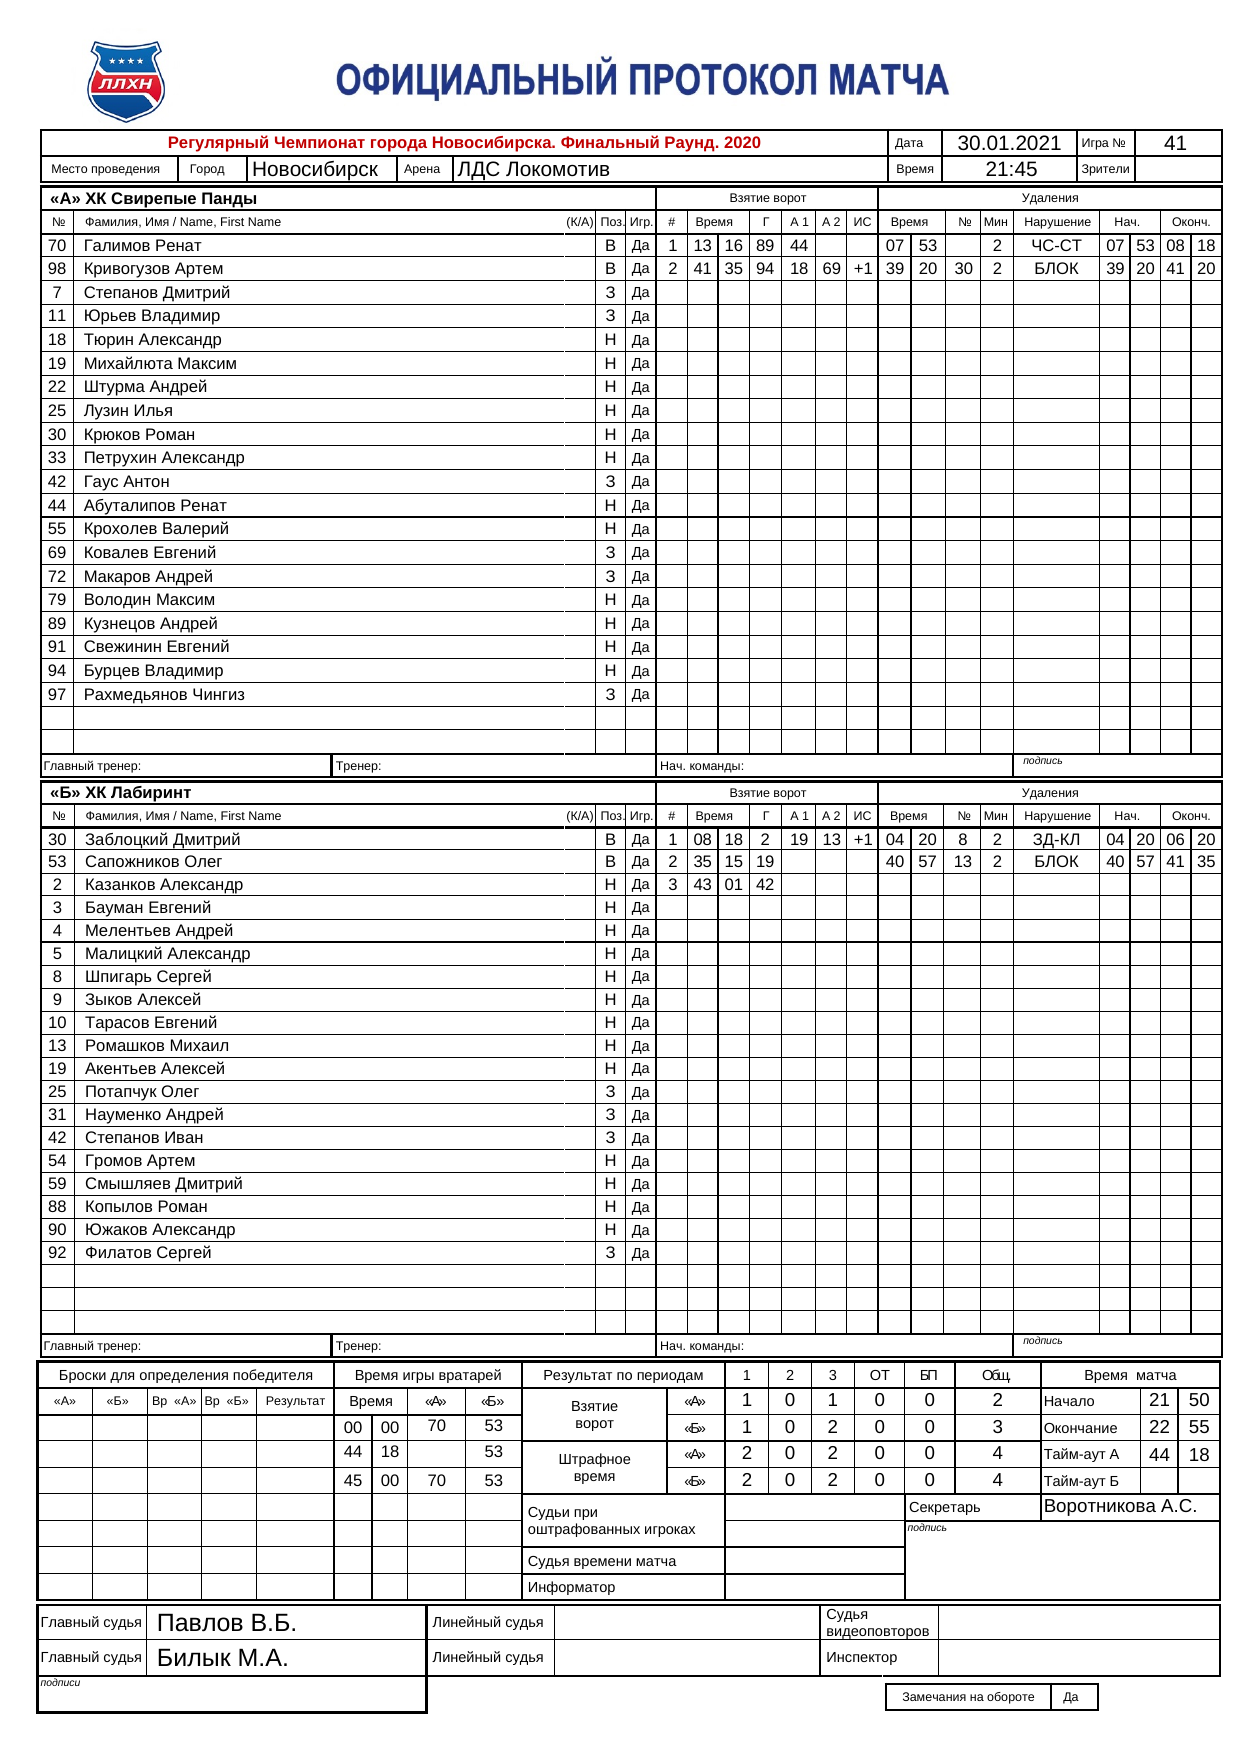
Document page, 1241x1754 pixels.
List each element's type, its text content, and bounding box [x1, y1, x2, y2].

table_cell [782, 730, 815, 753]
table_cell [981, 966, 1013, 987]
table_cell 00 [335, 1416, 371, 1440]
table_cell 01 [719, 874, 749, 895]
table_cell [719, 352, 749, 374]
table_cell [688, 1311, 717, 1333]
table_cell Да [626, 943, 655, 964]
table_cell [1100, 1058, 1129, 1079]
table_cell Тайм-аут А [1042, 1441, 1140, 1467]
table_cell 72 [42, 565, 73, 587]
table_cell [879, 1127, 910, 1149]
table_cell [565, 399, 595, 422]
table_cell 22 [1141, 1415, 1177, 1440]
table_cell [1100, 1219, 1129, 1241]
table_cell [1014, 1196, 1099, 1218]
table_cell [879, 612, 910, 634]
table_cell [408, 1574, 465, 1599]
table_cell В [596, 235, 625, 256]
table_cell [1100, 1288, 1129, 1310]
table_cell А 2 [816, 805, 846, 826]
table_cell [946, 446, 980, 469]
table_cell [688, 1173, 717, 1195]
table_cell Начало [1042, 1389, 1140, 1413]
table_cell [373, 1547, 407, 1573]
table_cell [946, 612, 980, 634]
table_cell [688, 1127, 717, 1149]
table_cell [688, 376, 717, 398]
table_cell [847, 235, 877, 256]
table_cell 2 [812, 1442, 854, 1467]
table_cell [688, 636, 717, 658]
table_cell Гаус Антон [74, 470, 564, 493]
table_cell Результат [257, 1389, 333, 1413]
table_cell [946, 399, 980, 422]
table_cell [1131, 896, 1160, 918]
table_cell [912, 1219, 943, 1241]
table_cell [1161, 1196, 1190, 1218]
table_cell [981, 920, 1013, 941]
table_cell Мин [981, 211, 1013, 233]
table_cell Да [626, 1242, 655, 1264]
table_cell 18 [719, 829, 749, 849]
table_cell «Б» [93, 1389, 147, 1413]
table_cell [847, 1081, 877, 1103]
table_cell Время [879, 211, 945, 233]
table_cell 2 [42, 874, 74, 895]
table_header ОТ [855, 1363, 904, 1387]
table_cell [879, 328, 910, 351]
table_cell Да [626, 446, 655, 469]
table_cell [847, 446, 877, 469]
table_cell [750, 305, 781, 327]
table_cell [1161, 1219, 1190, 1241]
table_cell 21 [1141, 1389, 1177, 1413]
table_cell Линейный судья [428, 1606, 554, 1639]
table_cell [750, 659, 781, 682]
table_cell [565, 850, 595, 872]
table_cell Да [626, 257, 655, 280]
table_cell [93, 1547, 147, 1573]
table_cell [565, 1081, 595, 1103]
table_cell Да [626, 1081, 655, 1103]
table_cell [981, 659, 1013, 682]
table_cell 94 [42, 659, 73, 682]
table_cell [688, 1104, 717, 1126]
table_cell [688, 1081, 717, 1103]
table_cell # [657, 805, 687, 826]
table_cell [847, 730, 877, 753]
table_cell Акентьев Алексей [75, 1058, 564, 1079]
table_cell Н [596, 588, 625, 611]
table_cell [688, 541, 717, 564]
table_cell Да [626, 235, 655, 256]
table_cell [657, 494, 687, 516]
table_cell [879, 1288, 910, 1310]
table_cell Информатор [523, 1575, 724, 1599]
table_cell [912, 707, 945, 729]
table_cell Н [596, 1196, 625, 1218]
table_cell [1131, 1173, 1160, 1195]
table_cell В [596, 829, 625, 849]
table_cell [879, 305, 910, 327]
table_cell [1131, 1081, 1160, 1103]
table_cell 2 [956, 1389, 1040, 1413]
table_header 1 [726, 1363, 768, 1387]
table_cell ЧС-СТ [1014, 235, 1099, 256]
table_cell [750, 281, 781, 303]
table_cell [719, 446, 749, 469]
table_cell З [596, 1104, 625, 1126]
table_cell 69 [42, 541, 73, 564]
table_cell 0 [769, 1389, 811, 1413]
table_cell [912, 943, 943, 964]
table_cell [1192, 305, 1221, 327]
table_cell [847, 636, 877, 658]
table_cell [879, 1058, 910, 1079]
table_cell [1161, 446, 1190, 469]
table_cell 2 [726, 1442, 768, 1467]
table_cell [1131, 446, 1160, 469]
table_cell 53 [466, 1468, 521, 1493]
table_cell [879, 352, 910, 374]
table_cell [1192, 446, 1221, 469]
table_cell [879, 541, 910, 564]
table_cell [816, 850, 846, 872]
table_cell [719, 305, 749, 327]
table_cell 1 [657, 829, 687, 849]
table_cell [1192, 707, 1221, 729]
table_cell [1100, 1311, 1129, 1333]
table_cell [944, 943, 980, 964]
table_cell 35 [1192, 850, 1221, 872]
table_cell Да [626, 966, 655, 987]
table_cell [879, 376, 910, 398]
table_cell [74, 730, 564, 753]
table_cell [879, 518, 910, 540]
table_cell [657, 565, 687, 587]
table_cell [981, 518, 1013, 540]
table_cell Н [596, 1150, 625, 1172]
table_header 2 [769, 1363, 811, 1387]
table_cell [946, 541, 980, 564]
table_cell [42, 1311, 74, 1333]
table_cell [883, 1677, 1220, 1681]
table_cell [912, 612, 945, 634]
table_cell Н [596, 399, 625, 422]
table_cell [750, 1242, 781, 1264]
table_cell [912, 305, 945, 327]
table_cell Тренер: [333, 755, 655, 776]
table_cell [750, 423, 781, 445]
table_cell Шпигарь Сергей [75, 966, 564, 987]
table_cell [981, 328, 1013, 351]
table_header «А» ХК Свирепые Панды [42, 188, 655, 209]
table_cell [39, 1494, 92, 1520]
table_cell [981, 565, 1013, 587]
table_cell [42, 707, 73, 729]
table_cell [1014, 1288, 1099, 1310]
table_cell БЛОК [1014, 257, 1099, 280]
table_cell [816, 1150, 846, 1172]
table_cell [1014, 494, 1099, 516]
table_cell Секретарь [906, 1495, 1040, 1520]
table_cell [981, 1012, 1013, 1033]
table_header Взятие ворот [657, 188, 877, 209]
table_cell [782, 470, 815, 493]
table_cell [1192, 1311, 1221, 1333]
table_cell 13 [688, 235, 717, 256]
table_cell [1131, 518, 1160, 540]
table_cell [1100, 352, 1129, 374]
table_cell [1014, 470, 1099, 493]
table_cell [816, 1012, 846, 1033]
table_cell [688, 989, 717, 1011]
table_cell [879, 896, 910, 918]
table_cell [1100, 423, 1129, 445]
table_cell [912, 1012, 943, 1033]
table_cell [1100, 612, 1129, 634]
table_cell [565, 446, 595, 469]
table_cell [688, 966, 717, 987]
table_cell [719, 470, 749, 493]
table_cell [688, 1058, 717, 1079]
table_cell 10 [42, 1012, 74, 1033]
table_cell [782, 1173, 815, 1195]
table_cell 22 [42, 376, 73, 398]
table_cell [847, 1265, 877, 1287]
table_cell 18 [782, 257, 815, 280]
table_cell [93, 1441, 147, 1467]
table_cell [565, 1127, 595, 1149]
table_cell 13 [42, 1035, 74, 1057]
table_cell [688, 1219, 717, 1241]
table_cell Казанков Александр [75, 874, 564, 895]
table_cell [1161, 683, 1190, 706]
table_cell Ромашков Михаил [75, 1035, 564, 1057]
table_cell +1 [847, 257, 877, 280]
table_cell [912, 659, 945, 682]
table_cell [782, 541, 815, 564]
table_cell [726, 1521, 904, 1546]
table_cell [1131, 305, 1160, 327]
table_cell [1192, 920, 1221, 941]
table_cell [1131, 541, 1160, 564]
table_cell [750, 730, 781, 753]
table_cell Петрухин Александр [74, 446, 564, 469]
table_cell Науменко Андрей [75, 1104, 564, 1126]
table_cell [565, 730, 595, 753]
table_cell [847, 1242, 877, 1264]
table_cell [750, 1219, 781, 1241]
table_cell [202, 1468, 256, 1493]
table_cell [1131, 636, 1160, 658]
table_cell 98 [42, 257, 73, 280]
table_cell [657, 636, 687, 658]
table_cell [1192, 399, 1221, 422]
table_cell 70 [42, 235, 73, 256]
table_cell [1100, 683, 1129, 706]
table_cell [1014, 683, 1099, 706]
table_cell [847, 541, 877, 564]
table_cell [946, 565, 980, 587]
table_cell [565, 565, 595, 587]
table_cell «А» [668, 1442, 724, 1467]
table_cell [1014, 636, 1099, 658]
table_cell [719, 896, 749, 918]
table_cell 30 [42, 829, 74, 849]
table_cell 21:45 [943, 157, 1076, 181]
table_cell [879, 470, 910, 493]
table_cell [719, 518, 749, 540]
table_cell 3 [42, 896, 74, 918]
table_cell Главный тренер: [42, 755, 330, 776]
table_cell [1100, 1127, 1129, 1149]
table_cell [847, 850, 877, 872]
table_cell [782, 989, 815, 1011]
table_cell Да [626, 1012, 655, 1033]
table_cell [1131, 1150, 1160, 1172]
table_header Удаления [879, 783, 1221, 803]
table_cell [782, 1242, 815, 1264]
table_cell [750, 1035, 781, 1057]
table_cell [750, 920, 781, 941]
table_cell [688, 1150, 717, 1172]
table_cell [939, 1606, 1219, 1639]
table_cell [944, 874, 980, 895]
table_cell [565, 874, 595, 895]
table_cell Малицкий Александр [75, 943, 564, 964]
table_cell [946, 588, 980, 611]
table_cell [782, 896, 815, 918]
table_cell [565, 423, 595, 445]
table_cell 11 [42, 305, 73, 327]
table_cell [912, 1242, 943, 1264]
table_cell Тарасов Евгений [75, 1012, 564, 1033]
table_cell [1100, 541, 1129, 564]
table_cell [1014, 1035, 1099, 1057]
table_cell Да [626, 565, 655, 587]
table_cell [1161, 1127, 1190, 1149]
table_cell Н [596, 896, 625, 918]
table_cell 08 [1161, 235, 1190, 256]
table_cell Судья времени матча [523, 1548, 724, 1573]
table_cell [912, 1265, 943, 1287]
table_cell [879, 1242, 910, 1264]
table_cell Смышляев Дмитрий [75, 1173, 564, 1195]
table_cell [565, 1242, 595, 1264]
table_cell [816, 446, 846, 469]
table_cell [565, 1311, 595, 1333]
table_cell [912, 565, 945, 587]
table_cell [657, 1196, 687, 1218]
table_cell [719, 541, 749, 564]
table_cell [912, 1127, 943, 1149]
table_cell [335, 1494, 371, 1520]
table_cell [981, 943, 1013, 964]
table_cell [1161, 1058, 1190, 1079]
table_cell 2 [812, 1415, 854, 1440]
table_cell ИС [847, 805, 877, 826]
table_cell 07 [1100, 235, 1129, 256]
table_cell [847, 1127, 877, 1149]
table_cell [202, 1494, 256, 1520]
table_cell [1131, 565, 1160, 587]
table_cell [750, 966, 781, 987]
table_cell [657, 1104, 687, 1126]
table_cell [782, 1081, 815, 1103]
table_cell [782, 328, 815, 351]
table_cell [688, 612, 717, 634]
table_cell Да [626, 896, 655, 918]
table_cell 53 [42, 850, 74, 872]
table_cell [912, 966, 943, 987]
table_cell [1161, 707, 1190, 729]
table_cell [847, 1150, 877, 1172]
table_cell [1141, 1468, 1177, 1493]
table_cell [719, 659, 749, 682]
table_cell [719, 920, 749, 941]
table_cell 92 [42, 1242, 74, 1264]
table_cell Н [596, 328, 625, 351]
table_cell Да [626, 588, 655, 611]
table_cell [944, 1265, 980, 1287]
table_cell 43 [688, 874, 717, 895]
table_cell [688, 730, 717, 753]
table_cell [688, 1265, 717, 1287]
table_cell [782, 966, 815, 987]
table_cell Заблоцкий Дмитрий [75, 829, 564, 849]
table_cell Филатов Сергей [75, 1242, 564, 1264]
table_cell Да [626, 612, 655, 634]
table_cell [847, 1104, 877, 1126]
table_cell Да [626, 305, 655, 327]
table_cell Нач. [1100, 805, 1160, 826]
table_cell [596, 707, 625, 729]
table_cell [1192, 588, 1221, 611]
table_cell [879, 588, 910, 611]
table_cell [719, 636, 749, 658]
table_cell [750, 399, 781, 422]
table_cell Время [335, 1389, 407, 1413]
table_cell [750, 1150, 781, 1172]
table_cell [719, 328, 749, 351]
table_cell [1161, 565, 1190, 587]
table_cell Н [596, 659, 625, 682]
table_cell [847, 683, 877, 706]
table_cell 2 [981, 235, 1013, 256]
table_cell [1131, 1311, 1160, 1333]
table_cell [946, 730, 980, 753]
table_cell 3 [956, 1415, 1040, 1440]
table_cell [944, 966, 980, 987]
table_cell «Б» [668, 1415, 724, 1440]
table_cell 25 [42, 399, 73, 422]
table_cell [816, 874, 846, 895]
table_cell [981, 1035, 1013, 1057]
table_cell Да [626, 328, 655, 351]
table_cell [1100, 730, 1129, 753]
table_cell [782, 636, 815, 658]
table_cell [1161, 1012, 1190, 1033]
table_cell [1131, 1104, 1160, 1126]
table_cell [981, 1219, 1013, 1241]
table_cell [912, 518, 945, 540]
table_cell [879, 943, 910, 964]
table_cell [1131, 943, 1160, 964]
table_cell Михайлюта Максим [74, 352, 564, 374]
table_cell [981, 1288, 1013, 1310]
table_cell Ковалев Евгений [74, 541, 564, 564]
table_cell [1192, 518, 1221, 540]
table_cell [1192, 730, 1221, 753]
table_cell Время [688, 211, 749, 233]
table_cell [816, 1173, 846, 1195]
table_cell [912, 541, 945, 564]
table_cell [1100, 636, 1129, 658]
table_cell [596, 1311, 625, 1333]
table_cell [1161, 1242, 1190, 1264]
table_cell 4 [956, 1442, 1040, 1467]
table_cell Н [596, 1035, 625, 1057]
table_cell [1161, 423, 1190, 445]
table_cell [847, 399, 877, 422]
table_cell [565, 541, 595, 564]
table_cell [657, 1081, 687, 1103]
table_cell [1014, 1265, 1099, 1287]
table_cell ИС [847, 211, 877, 233]
table_cell [466, 1494, 521, 1520]
table_cell [719, 281, 749, 303]
table_cell 4 [956, 1468, 1040, 1493]
table_cell [657, 541, 687, 564]
table_cell 88 [42, 1196, 74, 1218]
table_cell [981, 707, 1013, 729]
table_cell [750, 943, 781, 964]
table_cell [879, 1104, 910, 1126]
table_cell [816, 1288, 846, 1310]
table_cell 18 [42, 328, 73, 351]
table_cell [912, 683, 945, 706]
table_cell 53 [1131, 235, 1160, 256]
table_cell 19 [782, 829, 815, 849]
table_cell 20 [912, 257, 945, 280]
table_cell [981, 446, 1013, 469]
table_cell [688, 683, 717, 706]
table_cell [750, 446, 781, 469]
table_cell Да [626, 1035, 655, 1057]
table_cell [1014, 896, 1099, 918]
table_cell [373, 1521, 407, 1546]
table_cell [657, 1219, 687, 1241]
table_cell [565, 920, 595, 941]
table_cell [1161, 518, 1190, 540]
table_cell Место проведения [42, 157, 177, 181]
table_cell [1131, 470, 1160, 493]
table_cell [1100, 470, 1129, 493]
table_cell [1014, 966, 1099, 987]
table_cell [1161, 470, 1190, 493]
table_cell 19 [750, 850, 781, 872]
table_cell 90 [42, 1219, 74, 1241]
table_cell [1192, 896, 1221, 918]
table_cell [782, 352, 815, 374]
table_cell [1161, 989, 1190, 1011]
table_cell 1 [812, 1389, 854, 1413]
table_cell [946, 518, 980, 540]
table_cell [981, 305, 1013, 327]
table_cell [1161, 730, 1190, 753]
table_cell Время [889, 157, 941, 181]
table_cell [981, 399, 1013, 422]
table_cell [816, 235, 846, 256]
table_cell Да [626, 423, 655, 445]
table_cell [847, 707, 877, 729]
table_cell [816, 1219, 846, 1241]
table_cell 41 [1161, 850, 1190, 872]
table_cell [1161, 376, 1190, 398]
table_cell [981, 1104, 1013, 1126]
table_cell 91 [42, 636, 73, 658]
table_cell [750, 1104, 781, 1126]
table_cell # [657, 211, 687, 233]
table_cell Город [179, 157, 246, 181]
table_cell [555, 1640, 819, 1675]
table_cell Сапожников Олег [75, 850, 564, 872]
table_cell [1192, 1035, 1221, 1057]
table_cell [657, 1012, 687, 1033]
table_cell З [596, 565, 625, 587]
table_cell [1100, 1150, 1129, 1172]
table_cell [782, 376, 815, 398]
table_cell [879, 659, 910, 682]
table_cell [719, 1081, 749, 1103]
table_cell 19 [42, 352, 73, 374]
table_cell [565, 281, 595, 303]
table_cell 00 [373, 1416, 407, 1440]
table_cell [946, 707, 980, 729]
table_cell [946, 376, 980, 398]
table_cell [1192, 1058, 1221, 1079]
table_cell [750, 565, 781, 587]
table_cell [148, 1547, 201, 1573]
table_cell [626, 1288, 655, 1310]
table_cell [1131, 874, 1160, 895]
table_cell [750, 1265, 781, 1287]
table_cell [782, 850, 815, 872]
table_cell Кузнецов Андрей [74, 612, 564, 634]
table_cell 33 [42, 446, 73, 469]
table_header Время игры вратарей [335, 1363, 521, 1387]
table_cell [719, 494, 749, 516]
table_cell З [596, 683, 625, 706]
table_cell [946, 305, 980, 327]
table_cell [719, 989, 749, 1011]
table_cell [1131, 1288, 1160, 1310]
table_cell [912, 470, 945, 493]
table_cell [750, 1196, 781, 1218]
table_cell [719, 943, 749, 964]
table_cell Главный судья [39, 1606, 146, 1639]
table_cell [782, 1127, 815, 1149]
table_cell [257, 1574, 333, 1599]
table_cell [565, 470, 595, 493]
table_cell [816, 565, 846, 587]
table_cell [93, 1416, 147, 1440]
table_cell [1161, 305, 1190, 327]
table_cell [816, 352, 846, 374]
table_cell № [42, 805, 74, 826]
table_cell [1100, 874, 1129, 895]
table_cell [1014, 305, 1099, 327]
table_cell 5 [42, 943, 74, 964]
table_cell Крохолев Валерий [74, 518, 564, 540]
table_cell [657, 1242, 687, 1264]
table_cell [981, 1196, 1013, 1218]
table_cell [565, 943, 595, 964]
table_header Общ. [956, 1363, 1040, 1387]
table_cell [565, 1104, 595, 1126]
table_cell 55 [42, 518, 73, 540]
table_cell 0 [855, 1415, 904, 1440]
table_cell 41 [688, 257, 717, 280]
table_cell 15 [719, 850, 749, 872]
table_cell [688, 920, 717, 941]
table_cell [408, 1441, 465, 1467]
table_cell [816, 683, 846, 706]
table_cell [719, 1104, 749, 1126]
table_cell [1192, 376, 1221, 398]
table_cell [1192, 1219, 1221, 1241]
table_cell [879, 1035, 910, 1057]
table_cell 53 [912, 235, 945, 256]
table_cell 50 [1179, 1389, 1219, 1413]
table_cell [816, 399, 846, 422]
table_cell [782, 920, 815, 941]
table_cell [565, 989, 595, 1011]
table_cell [1014, 730, 1099, 753]
table_cell [750, 1127, 781, 1149]
table_cell [912, 1058, 943, 1079]
table_cell [847, 1058, 877, 1079]
table_cell [657, 518, 687, 540]
table_cell [750, 707, 781, 729]
table_cell Н [596, 446, 625, 469]
table_cell З [596, 1242, 625, 1264]
table_cell [688, 494, 717, 516]
table_cell [782, 305, 815, 327]
table_cell [1099, 1682, 1220, 1711]
table_cell [1161, 588, 1190, 611]
table_cell [981, 730, 1013, 753]
table_cell [944, 1150, 980, 1172]
table_cell [1161, 1081, 1190, 1103]
table_cell [782, 707, 815, 729]
table_cell [688, 1242, 717, 1264]
table_cell А 2 [816, 211, 846, 233]
table_cell [946, 328, 980, 351]
table_cell 57 [1131, 850, 1160, 872]
table_cell [750, 683, 781, 706]
table_cell Оконч. [1161, 805, 1221, 826]
table_cell [750, 376, 781, 398]
table_cell 39 [879, 257, 910, 280]
table_cell [1100, 494, 1129, 516]
table_cell [879, 1196, 910, 1218]
table_cell [657, 1173, 687, 1195]
table_cell [596, 1288, 625, 1310]
table_cell Инспектор [821, 1640, 938, 1675]
table_cell [981, 588, 1013, 611]
table_cell Свежинин Евгений [74, 636, 564, 658]
table_cell [1131, 989, 1160, 1011]
table_cell 0 [769, 1415, 811, 1440]
table_cell [981, 494, 1013, 516]
table_cell [719, 1196, 749, 1218]
table_cell [946, 636, 980, 658]
table_cell 0 [905, 1442, 954, 1467]
table_cell [1014, 612, 1099, 634]
table_cell [750, 1288, 781, 1310]
table_cell [1014, 328, 1099, 351]
table_cell Рахмедьянов Чингиз [74, 683, 564, 706]
table_cell [565, 1058, 595, 1079]
table_cell Лузин Илья [74, 399, 564, 422]
table_cell [719, 1150, 749, 1172]
table_cell [657, 328, 687, 351]
table_cell [912, 1104, 943, 1126]
table_cell (К/А) [565, 211, 595, 233]
table_cell [565, 636, 595, 658]
table_cell [912, 989, 943, 1011]
table_cell [912, 352, 945, 374]
table_cell [719, 612, 749, 634]
table_cell [657, 1265, 687, 1287]
table_cell [1100, 328, 1129, 351]
picture [5, 28, 1179, 129]
table_cell [816, 328, 846, 351]
table_cell 30 [946, 257, 980, 280]
table_cell [657, 305, 687, 327]
table_cell [944, 920, 980, 941]
table_cell [657, 1058, 687, 1079]
table_cell Н [596, 874, 625, 895]
table_cell Бурцев Владимир [74, 659, 564, 682]
table_cell [946, 235, 980, 256]
table_cell [847, 659, 877, 682]
table_cell [1192, 659, 1221, 682]
table_cell Поз. [596, 211, 625, 233]
table_cell [816, 920, 846, 941]
table_cell [847, 920, 877, 941]
table_cell [782, 1150, 815, 1172]
table_cell Тайм-аут Б [1042, 1468, 1140, 1493]
table_cell [75, 1311, 564, 1333]
table_cell Зрители [1078, 157, 1134, 181]
table_cell [1192, 470, 1221, 493]
table_cell 13 [944, 850, 980, 872]
table_cell [912, 920, 943, 941]
table_cell [1100, 446, 1129, 469]
table_cell [408, 1521, 465, 1546]
table_cell [257, 1416, 333, 1440]
table_cell 0 [855, 1442, 904, 1467]
table_cell [847, 281, 877, 303]
table_cell 04 [1100, 829, 1129, 849]
table_cell [688, 565, 717, 587]
table_cell подпись [906, 1522, 1219, 1599]
table_cell [719, 1219, 749, 1241]
table_cell [257, 1494, 333, 1520]
table_cell [981, 470, 1013, 493]
table_cell 42 [42, 470, 73, 493]
table_cell 25 [42, 1081, 74, 1103]
table_header Игра № [1078, 131, 1134, 155]
table_cell [816, 989, 846, 1011]
table_cell [42, 730, 73, 753]
table_cell Да [626, 636, 655, 658]
table_cell [1192, 281, 1221, 303]
table_cell [946, 470, 980, 493]
table_cell [782, 494, 815, 516]
table_cell [1131, 1242, 1160, 1264]
table_cell 69 [816, 257, 846, 280]
table_cell ЗД-КЛ [1014, 829, 1099, 849]
table_cell Главный судья [39, 1640, 146, 1675]
table_cell [981, 423, 1013, 445]
table_cell Да [626, 1127, 655, 1149]
table_cell [1014, 1012, 1099, 1033]
table_cell [93, 1468, 147, 1493]
table_cell [1100, 565, 1129, 587]
table_cell [93, 1574, 147, 1599]
table_cell [1131, 376, 1160, 398]
table_cell [719, 1311, 749, 1333]
table_cell [335, 1547, 371, 1573]
table_cell [93, 1494, 147, 1520]
table_cell Н [596, 920, 625, 941]
table_cell [148, 1416, 201, 1440]
table_cell [944, 1219, 980, 1241]
table_cell [596, 730, 625, 753]
table_cell [688, 470, 717, 493]
table_cell [202, 1574, 256, 1599]
table_cell [1100, 588, 1129, 611]
table_cell [782, 683, 815, 706]
table_cell [565, 376, 595, 398]
table_cell [657, 1311, 687, 1333]
table_cell [1014, 446, 1099, 469]
table_cell [750, 328, 781, 351]
table_cell [75, 1288, 564, 1310]
table_cell [1014, 399, 1099, 422]
table_cell [335, 1574, 371, 1599]
table_cell [39, 1547, 92, 1573]
table_cell [879, 1311, 910, 1333]
table_cell 3 [657, 874, 687, 895]
table_cell [879, 730, 910, 753]
table_cell Да [626, 1173, 655, 1195]
table_cell Да [626, 399, 655, 422]
table_cell [719, 707, 749, 729]
table_cell Да [626, 494, 655, 516]
table_cell [657, 896, 687, 918]
table_cell [1192, 1265, 1221, 1287]
table_cell [39, 1441, 92, 1467]
table_cell [1161, 612, 1190, 634]
table_cell 2 [657, 850, 687, 872]
table_cell [879, 989, 910, 1011]
table_cell [847, 1288, 877, 1310]
table_cell 07 [879, 235, 910, 256]
table_cell 30 [42, 423, 73, 445]
table_cell [719, 1242, 749, 1264]
table_cell [847, 352, 877, 374]
table_cell 44 [1141, 1441, 1177, 1467]
table_cell [148, 1468, 201, 1493]
table_cell [946, 281, 980, 303]
table_cell Да [626, 659, 655, 682]
table_cell [782, 1035, 815, 1057]
table_header Результат по периодам [523, 1363, 724, 1387]
table_cell [1131, 1127, 1160, 1149]
table_cell Тюрин Александр [74, 328, 564, 351]
table_cell [1131, 920, 1160, 941]
table_cell Да [626, 874, 655, 895]
table_cell (К/А) [565, 805, 595, 826]
table_cell +1 [847, 829, 877, 849]
table_cell [148, 1441, 201, 1467]
table_cell [782, 1104, 815, 1126]
table_cell [719, 376, 749, 398]
table_cell [565, 1219, 595, 1241]
table_cell [912, 399, 945, 422]
table_cell 40 [1100, 850, 1129, 872]
table_cell [847, 1173, 877, 1195]
table_cell [816, 1127, 846, 1149]
table_cell [782, 612, 815, 634]
table_cell [1014, 920, 1099, 941]
table_cell [816, 494, 846, 516]
table_cell Н [596, 943, 625, 964]
table_cell [847, 896, 877, 918]
table_cell 18 [1179, 1441, 1219, 1467]
table_cell [1014, 281, 1099, 303]
table_cell Да [626, 541, 655, 564]
table_cell [946, 683, 980, 706]
table_cell [1014, 943, 1099, 964]
table_cell [74, 707, 564, 729]
table_cell [626, 730, 655, 753]
table_cell [1161, 874, 1190, 895]
table_cell [946, 494, 980, 516]
table_cell [816, 707, 846, 729]
table_cell Н [596, 1058, 625, 1079]
table_cell [912, 874, 943, 895]
table_cell [373, 1574, 407, 1599]
table_cell [408, 1547, 465, 1573]
table_cell Да [626, 376, 655, 398]
table_cell [782, 1311, 815, 1333]
table_cell [879, 1173, 910, 1195]
table_cell 35 [719, 257, 749, 280]
table_cell 41 [1161, 257, 1190, 280]
table_cell З [596, 541, 625, 564]
table_cell [39, 1521, 92, 1546]
table_cell [981, 1173, 1013, 1195]
table_cell [719, 1058, 749, 1079]
table_cell [688, 518, 717, 540]
table_cell [1161, 1265, 1190, 1287]
table_cell [688, 1035, 717, 1057]
table_cell [981, 1265, 1013, 1287]
table_cell [1161, 1311, 1190, 1333]
table_cell [1100, 376, 1129, 398]
table_cell [1014, 1173, 1099, 1195]
table_cell [657, 1127, 687, 1149]
table_cell [1131, 683, 1160, 706]
table_cell Н [596, 1012, 625, 1033]
table_cell [816, 1058, 846, 1079]
table_cell [912, 1081, 943, 1103]
table_cell [1131, 730, 1160, 753]
table_cell [782, 1265, 815, 1287]
table_cell [1014, 352, 1099, 374]
table_cell [1136, 157, 1221, 181]
table_cell [847, 328, 877, 351]
table_cell [1100, 1035, 1129, 1057]
table_cell [1161, 636, 1190, 658]
table_header Удаления [879, 188, 1221, 209]
table_cell подпись [1014, 1335, 1221, 1356]
table_cell 40 [879, 850, 910, 872]
table_cell 1 [657, 235, 687, 256]
table_cell [847, 588, 877, 611]
table_cell Володин Максим [74, 588, 564, 611]
table_cell [750, 1012, 781, 1033]
table_cell [944, 1081, 980, 1103]
table_cell [816, 1311, 846, 1333]
table_cell 94 [750, 257, 781, 280]
table_cell [1014, 1058, 1099, 1079]
table_cell 00 [373, 1468, 407, 1493]
table_cell [1161, 920, 1190, 941]
table_cell Г [750, 805, 781, 826]
table_cell [944, 1012, 980, 1033]
table_cell [816, 730, 846, 753]
table_cell [944, 1196, 980, 1218]
table_cell [657, 683, 687, 706]
table_cell «Б» [668, 1468, 724, 1493]
table_cell [1014, 707, 1099, 729]
table_cell [912, 281, 945, 303]
table_cell [1192, 636, 1221, 658]
table_cell [688, 399, 717, 422]
table_cell [879, 423, 910, 445]
table_cell [981, 1058, 1013, 1079]
table_cell Н [596, 376, 625, 398]
table_cell [657, 376, 687, 398]
table_cell [1131, 707, 1160, 729]
table_header Замечания на обороте [887, 1685, 1050, 1709]
table_cell [39, 1468, 92, 1493]
table_cell [782, 874, 815, 895]
table_cell [1100, 305, 1129, 327]
table_cell Поз. [596, 805, 625, 826]
table_cell [1131, 399, 1160, 422]
table_cell [946, 423, 980, 445]
table_cell [1131, 588, 1160, 611]
table_cell [1192, 1127, 1221, 1149]
table_cell [782, 659, 815, 682]
table_cell [466, 1547, 521, 1573]
table_cell [565, 829, 595, 849]
table_cell Оконч. [1161, 211, 1221, 233]
table_cell [657, 707, 687, 729]
table_cell 20 [912, 829, 943, 849]
table_cell № [944, 805, 980, 826]
table_cell [1100, 659, 1129, 682]
table_cell [981, 683, 1013, 706]
table_cell 44 [782, 235, 815, 256]
table_header Броски для определения победителя [39, 1363, 333, 1387]
table_cell [750, 352, 781, 374]
table_cell [1014, 1311, 1099, 1333]
table_cell [782, 1288, 815, 1310]
table_cell [466, 1521, 521, 1546]
table_cell [719, 1173, 749, 1195]
table_cell подпись [1014, 755, 1221, 776]
table_cell [782, 399, 815, 422]
table_cell [1192, 1242, 1221, 1264]
table_header Регулярный Чемпионат города Новосибирска. Финальный Раунд. 2020 [42, 131, 887, 155]
table_cell [657, 1035, 687, 1057]
table_cell Да [626, 829, 655, 849]
table_cell [847, 305, 877, 327]
table_cell Н [596, 423, 625, 445]
table_cell Игр. [626, 805, 655, 826]
table_cell [847, 989, 877, 1011]
table_cell [688, 446, 717, 469]
table_cell Штурма Андрей [74, 376, 564, 398]
table_cell [565, 257, 595, 280]
table_cell [688, 707, 717, 729]
table_cell [1014, 518, 1099, 540]
table_cell [912, 1196, 943, 1218]
table_cell [1161, 399, 1190, 422]
table_cell [719, 399, 749, 422]
table_cell [912, 494, 945, 516]
table_header Взятие ворот [657, 783, 877, 803]
table_cell 55 [1179, 1415, 1219, 1440]
table_cell [1192, 1104, 1221, 1126]
table_cell [1014, 1081, 1099, 1103]
table_cell [565, 235, 595, 256]
table_cell Штрафное время [523, 1442, 666, 1493]
table_cell [981, 281, 1013, 303]
table_cell [1161, 1150, 1190, 1172]
table_cell [847, 966, 877, 987]
table_cell Нарушение [1014, 211, 1099, 233]
table_cell Н [596, 1219, 625, 1241]
table_cell [816, 636, 846, 658]
table_cell Нач. команды: [657, 1335, 1012, 1356]
table_cell [565, 305, 595, 327]
table_cell [981, 1150, 1013, 1172]
table_cell Главный тренер: [42, 1335, 330, 1356]
table_cell [847, 1311, 877, 1333]
table_cell [565, 1288, 595, 1310]
table_header Время матча [1042, 1363, 1219, 1387]
table_cell 0 [855, 1389, 904, 1413]
table_cell Юрьев Владимир [74, 305, 564, 327]
table_cell Степанов Дмитрий [74, 281, 564, 303]
table_cell [879, 966, 910, 987]
table_cell [657, 281, 687, 303]
table_cell [719, 423, 749, 445]
table_cell [981, 541, 1013, 564]
table_cell [565, 1150, 595, 1172]
table_cell [688, 943, 717, 964]
table_cell 20 [1192, 257, 1221, 280]
table_cell [750, 1311, 781, 1333]
table_cell 70 [408, 1468, 465, 1493]
table_cell [428, 1677, 882, 1711]
table_cell [726, 1548, 904, 1573]
table_cell [148, 1521, 201, 1546]
table_cell [1131, 328, 1160, 351]
table_cell Мин [981, 805, 1013, 826]
table_cell [719, 966, 749, 987]
table_cell 20 [1131, 829, 1160, 849]
table_cell [1100, 281, 1129, 303]
table_cell [750, 518, 781, 540]
table_cell [1014, 989, 1099, 1011]
table_cell № [946, 211, 980, 233]
table_cell [750, 1058, 781, 1079]
table_cell [657, 943, 687, 964]
table_cell [944, 989, 980, 1011]
table_cell [688, 423, 717, 445]
table_cell [1100, 896, 1129, 918]
table_cell [944, 896, 980, 918]
table_cell [750, 494, 781, 516]
table_cell [1100, 707, 1129, 729]
table_cell [565, 659, 595, 682]
table_cell [1014, 423, 1099, 445]
table_cell [657, 612, 687, 634]
table_cell [782, 1196, 815, 1218]
table_cell [1161, 943, 1190, 964]
table_cell [1192, 874, 1221, 895]
table_cell Г [750, 211, 781, 233]
table_cell [657, 989, 687, 1011]
table_cell [879, 920, 910, 941]
table_cell [1131, 1196, 1160, 1218]
table_cell А 1 [782, 805, 815, 826]
table_cell [688, 281, 717, 303]
table_cell [148, 1494, 201, 1520]
table_cell [1014, 541, 1099, 564]
table_cell [912, 328, 945, 351]
table_cell [750, 896, 781, 918]
table_cell 31 [42, 1104, 74, 1126]
table_cell [657, 730, 687, 753]
table_cell [1192, 1081, 1221, 1103]
table_cell Время [688, 805, 749, 826]
table_cell [688, 896, 717, 918]
table_cell [981, 1311, 1013, 1333]
table_cell [816, 305, 846, 327]
table_cell [847, 943, 877, 964]
table_cell Н [596, 352, 625, 374]
table_cell [981, 1242, 1013, 1264]
table_cell [719, 1127, 749, 1149]
table_cell [657, 399, 687, 422]
table_cell [1100, 1173, 1129, 1195]
table_cell 06 [1161, 829, 1190, 849]
table_cell [944, 1058, 980, 1079]
table_cell [879, 1219, 910, 1241]
table_cell [847, 1196, 877, 1218]
table_cell [1014, 565, 1099, 587]
table_cell 0 [905, 1389, 954, 1413]
table_cell Нач. команды: [657, 755, 1012, 776]
table_cell [939, 1640, 1219, 1675]
table_cell [1131, 1035, 1160, 1057]
table_cell Судья видеоповторов [821, 1606, 938, 1639]
table_cell 8 [42, 966, 74, 987]
table_cell 44 [335, 1441, 371, 1467]
table_cell Да [626, 518, 655, 540]
table_cell [1131, 423, 1160, 445]
table_cell [626, 707, 655, 729]
table_cell 1 [726, 1415, 768, 1440]
table_cell [1131, 1012, 1160, 1033]
table_cell [1161, 494, 1190, 516]
table_cell [1131, 281, 1160, 303]
table_cell [39, 1574, 92, 1599]
table_cell Копылов Роман [75, 1196, 564, 1218]
table_cell [816, 423, 846, 445]
table_cell 53 [466, 1441, 521, 1467]
table_cell [879, 446, 910, 469]
table_cell [782, 588, 815, 611]
table_cell 2 [750, 829, 781, 849]
table_cell 0 [905, 1415, 954, 1440]
table_cell [750, 612, 781, 634]
table_cell Галимов Ренат [74, 235, 564, 256]
table_cell Н [596, 612, 625, 634]
table_cell [816, 281, 846, 303]
table_cell Да [626, 352, 655, 374]
table_cell [912, 730, 945, 753]
table_cell [879, 281, 910, 303]
table_cell [946, 659, 980, 682]
table_cell [726, 1495, 904, 1520]
table_cell [1192, 494, 1221, 516]
table_cell «А» [408, 1389, 465, 1413]
table_cell [782, 1219, 815, 1241]
table_cell [1131, 659, 1160, 682]
table_cell [565, 494, 595, 516]
table_cell [1100, 1196, 1129, 1218]
table_cell [688, 1196, 717, 1218]
table_cell [750, 541, 781, 564]
table_cell [944, 1104, 980, 1126]
table_cell [1192, 423, 1221, 445]
table_cell [981, 1081, 1013, 1103]
table_cell 44 [42, 494, 73, 516]
table_cell [565, 966, 595, 987]
table_cell [1100, 1242, 1129, 1264]
table_cell 1 [726, 1389, 768, 1413]
table_cell [782, 281, 815, 303]
table_cell [1014, 659, 1099, 682]
table_cell 04 [879, 829, 910, 849]
table_cell [944, 1311, 980, 1333]
table_cell 13 [816, 829, 846, 849]
table_cell 9 [42, 989, 74, 1011]
table_cell [657, 446, 687, 469]
table_cell [981, 376, 1013, 398]
table_cell Да [626, 1150, 655, 1172]
table_cell [565, 1196, 595, 1218]
table_cell [565, 518, 595, 540]
table_cell [946, 352, 980, 374]
table_cell [1100, 399, 1129, 422]
table_cell Да [626, 1104, 655, 1126]
table_cell 0 [855, 1468, 904, 1493]
table_cell Да [626, 1196, 655, 1218]
table_cell [944, 1127, 980, 1149]
table_cell [782, 943, 815, 964]
table_cell [1192, 943, 1221, 964]
table_cell 18 [373, 1441, 407, 1467]
table_cell [879, 494, 910, 516]
table_cell [565, 588, 595, 611]
table_cell Да [626, 683, 655, 706]
table_cell [816, 470, 846, 493]
table_cell [1161, 1173, 1190, 1195]
table_cell [847, 612, 877, 634]
table_cell [782, 565, 815, 587]
table_cell 54 [42, 1150, 74, 1172]
table_cell [1014, 1127, 1099, 1149]
table_cell [981, 636, 1013, 658]
table_cell [1161, 328, 1190, 351]
table_cell Нарушение [1014, 805, 1099, 826]
table_cell [726, 1575, 904, 1599]
table_cell [719, 588, 749, 611]
table_cell [816, 1265, 846, 1287]
table_cell 8 [944, 829, 980, 849]
table_cell [657, 588, 687, 611]
table_cell 35 [688, 850, 717, 872]
table_cell [657, 920, 687, 941]
table_cell Потапчук Олег [75, 1081, 564, 1103]
table_cell [1161, 659, 1190, 682]
table_cell 70 [408, 1416, 465, 1440]
table_header 30.01.2021 [943, 131, 1076, 155]
table_cell [565, 683, 595, 706]
table_cell 2 [812, 1468, 854, 1493]
table_cell Фамилия, Имя / Name, First Name [74, 211, 565, 233]
table_cell [981, 989, 1013, 1011]
table_cell [944, 1242, 980, 1264]
table_cell [688, 352, 717, 374]
table_cell [565, 1265, 595, 1287]
table_header Да [1052, 1685, 1097, 1709]
table_cell 42 [42, 1127, 74, 1149]
table_cell Окончание [1042, 1415, 1140, 1440]
table_cell Тренер: [333, 1335, 655, 1356]
table_cell [42, 1265, 74, 1287]
table_cell Н [596, 636, 625, 658]
table_cell [626, 1311, 655, 1333]
table_cell 39 [1100, 257, 1129, 280]
table_cell [750, 636, 781, 658]
table_cell [688, 588, 717, 611]
table_cell Да [626, 281, 655, 303]
table_cell 2 [981, 850, 1013, 872]
table_cell Крюков Роман [74, 423, 564, 445]
table_cell [688, 1012, 717, 1033]
table_cell [1161, 281, 1190, 303]
table_cell 97 [42, 683, 73, 706]
table_cell 59 [42, 1173, 74, 1195]
table_cell [1179, 1468, 1219, 1493]
table_cell [847, 1219, 877, 1241]
table_cell [782, 423, 815, 445]
table_cell Арена [398, 157, 452, 181]
table_cell [750, 1081, 781, 1103]
table_cell [688, 328, 717, 351]
table_cell [1192, 966, 1221, 987]
table_cell [981, 874, 1013, 895]
table_cell [719, 683, 749, 706]
table_cell [719, 730, 749, 753]
table_cell [847, 518, 877, 540]
table_cell [719, 1265, 749, 1287]
table_cell [1192, 1173, 1221, 1195]
table_cell [565, 707, 595, 729]
table_cell [1100, 1104, 1129, 1126]
table_cell [816, 1081, 846, 1103]
table_cell Взятие ворот [523, 1389, 666, 1440]
table_cell З [596, 470, 625, 493]
table_cell [657, 1288, 687, 1310]
table_cell [879, 1265, 910, 1287]
table_cell Да [626, 989, 655, 1011]
table_cell [657, 470, 687, 493]
table_cell [750, 1173, 781, 1195]
table_cell [1014, 1219, 1099, 1241]
table_cell [879, 636, 910, 658]
table_cell Да [626, 850, 655, 872]
table_cell [257, 1468, 333, 1493]
table_cell [565, 1012, 595, 1033]
table_cell [202, 1441, 256, 1467]
table_cell Воротникова А.С. [1042, 1495, 1219, 1520]
table_cell [816, 896, 846, 918]
table_cell «А» [39, 1389, 92, 1413]
table_cell [39, 1416, 92, 1440]
table_cell Нач. [1100, 211, 1160, 233]
table_cell Да [626, 470, 655, 493]
table_cell [1192, 1012, 1221, 1033]
table_cell [816, 943, 846, 964]
table_cell [257, 1547, 333, 1573]
table_cell [912, 376, 945, 398]
table_cell 2 [657, 257, 687, 280]
table_cell З [596, 1081, 625, 1103]
table_cell [657, 352, 687, 374]
table_cell 16 [719, 235, 749, 256]
table_cell [944, 1173, 980, 1195]
table_cell [912, 423, 945, 445]
table_cell [202, 1521, 256, 1546]
table_cell [1131, 612, 1160, 634]
table_cell [1161, 1035, 1190, 1057]
table_cell Н [596, 494, 625, 516]
table_cell [657, 966, 687, 987]
table_header «Б» ХК Лабиринт [42, 783, 655, 803]
table_cell 53 [466, 1416, 521, 1440]
table_cell [981, 612, 1013, 634]
table_cell [912, 1311, 943, 1333]
table_cell Громов Артем [75, 1150, 564, 1172]
table_cell [879, 565, 910, 587]
table_cell [373, 1494, 407, 1520]
table_cell Н [596, 966, 625, 987]
table_cell [257, 1521, 333, 1546]
table_cell 18 [1192, 235, 1221, 256]
table_cell [981, 1127, 1013, 1149]
table_cell [816, 376, 846, 398]
table_cell [912, 896, 943, 918]
table_cell [719, 1035, 749, 1057]
table_cell [565, 1035, 595, 1057]
table_cell [1161, 1288, 1190, 1310]
table_cell Игр. [626, 211, 655, 233]
table_cell [879, 874, 910, 895]
table_cell [816, 1242, 846, 1264]
table_cell [1192, 328, 1221, 351]
table_cell Да [626, 1058, 655, 1079]
table_cell [944, 1288, 980, 1310]
table_cell [1014, 1104, 1099, 1126]
table_cell [847, 376, 877, 398]
table_cell В [596, 257, 625, 280]
table_cell Н [596, 989, 625, 1011]
table_cell Да [626, 1219, 655, 1241]
table_cell [1192, 683, 1221, 706]
table_cell [202, 1416, 256, 1440]
table_cell Н [596, 1173, 625, 1195]
table_cell 2 [981, 257, 1013, 280]
table_cell 89 [42, 612, 73, 634]
table_cell [847, 565, 877, 587]
table_cell ЛДС Локомотив [454, 157, 887, 181]
table_cell 57 [912, 850, 943, 872]
table_cell [408, 1494, 465, 1520]
table_cell [782, 446, 815, 469]
table_cell [1131, 494, 1160, 516]
table_cell [816, 612, 846, 634]
table_cell [657, 659, 687, 682]
table_cell [879, 683, 910, 706]
table_cell [1161, 541, 1190, 564]
table_cell Линейный судья [428, 1640, 554, 1675]
table_cell 19 [42, 1058, 74, 1079]
table_cell [1192, 352, 1221, 374]
table_cell 79 [42, 588, 73, 611]
table_cell Фамилия, Имя / Name, First Name [75, 805, 565, 826]
table_cell [1131, 352, 1160, 374]
table_cell 2 [981, 829, 1013, 849]
table_cell [1131, 966, 1160, 987]
table_cell [657, 1150, 687, 1172]
table_cell [912, 1150, 943, 1172]
table_cell [879, 1150, 910, 1172]
table_cell [688, 1288, 717, 1310]
table_cell [816, 1196, 846, 1218]
table_cell Абуталипов Ренат [74, 494, 564, 516]
table_cell [750, 989, 781, 1011]
table_cell [879, 399, 910, 422]
table_cell [42, 1288, 74, 1310]
table_cell [148, 1574, 201, 1599]
table_cell [750, 588, 781, 611]
table_cell [879, 1081, 910, 1103]
table_cell 7 [42, 281, 73, 303]
table_cell [1100, 943, 1129, 964]
table_cell [626, 1265, 655, 1287]
table_cell [257, 1441, 333, 1467]
table_cell [1100, 1081, 1129, 1103]
table_cell [719, 565, 749, 587]
table_cell З [596, 1127, 625, 1149]
table_cell [1161, 352, 1190, 374]
table_cell [816, 541, 846, 564]
table_cell [912, 588, 945, 611]
table_cell [466, 1574, 521, 1599]
table_cell [1161, 896, 1190, 918]
table_cell Да [626, 920, 655, 941]
table_cell 0 [905, 1468, 954, 1493]
table_cell [719, 1288, 749, 1310]
table_cell [1100, 1265, 1129, 1287]
table_cell [335, 1521, 371, 1546]
table_cell [879, 707, 910, 729]
table_cell 0 [769, 1468, 811, 1493]
table_cell [1100, 1012, 1129, 1033]
table_cell [719, 1012, 749, 1033]
table_cell [782, 518, 815, 540]
table_cell [879, 1012, 910, 1033]
table_cell [565, 896, 595, 918]
table_cell подписи [39, 1677, 425, 1711]
table_cell Зыков Алексей [75, 989, 564, 1011]
table_cell [782, 1012, 815, 1033]
table_cell Павлов В.Б. [147, 1606, 425, 1639]
table_cell [202, 1547, 256, 1573]
table_cell [816, 1104, 846, 1126]
table_cell Южаков Александр [75, 1219, 564, 1241]
table_header 41 [1136, 131, 1221, 155]
table_cell [688, 305, 717, 327]
table_cell [816, 966, 846, 987]
table_cell [1100, 966, 1129, 987]
table_cell «А» [668, 1389, 724, 1413]
table_cell [1014, 874, 1099, 895]
table_cell 0 [769, 1442, 811, 1467]
table_cell [1192, 1150, 1221, 1172]
table_cell [912, 1035, 943, 1057]
table_cell [847, 1012, 877, 1033]
table_cell [816, 1035, 846, 1057]
table_cell 42 [750, 874, 781, 895]
table_cell [93, 1521, 147, 1546]
table_cell Время [879, 805, 943, 826]
table_cell [555, 1606, 819, 1639]
table_cell № [42, 211, 73, 233]
table_cell Билык М.А. [147, 1640, 425, 1675]
table_cell [596, 1265, 625, 1287]
table_cell БЛОК [1014, 850, 1099, 872]
table_cell [816, 588, 846, 611]
table_cell [1192, 1288, 1221, 1310]
table_cell [847, 494, 877, 516]
table_cell [847, 1035, 877, 1057]
table_cell [912, 1288, 943, 1310]
table_cell [912, 446, 945, 469]
table_cell [1192, 612, 1221, 634]
table_cell [688, 659, 717, 682]
table_cell [750, 470, 781, 493]
table_cell Бауман Евгений [75, 896, 564, 918]
table_cell В [596, 850, 625, 872]
table_cell [1192, 541, 1221, 564]
table_cell Макаров Андрей [74, 565, 564, 587]
table_cell «Б » [466, 1389, 521, 1413]
table_cell 08 [688, 829, 717, 849]
table_cell [1131, 1219, 1160, 1241]
table_cell 4 [42, 920, 74, 941]
table_cell [1014, 1242, 1099, 1264]
table_cell 89 [750, 235, 781, 256]
table_cell [912, 636, 945, 658]
table_cell [816, 659, 846, 682]
table_cell З [596, 305, 625, 327]
table_cell [657, 423, 687, 445]
table_cell [1161, 1104, 1190, 1126]
table_cell [1100, 989, 1129, 1011]
table_cell Судьи при оштрафованных игроках [523, 1495, 724, 1546]
table_cell [782, 1058, 815, 1079]
table_cell [1014, 1150, 1099, 1172]
table_header 3 [812, 1363, 854, 1387]
table_cell [847, 470, 877, 493]
table_cell [565, 328, 595, 351]
table_cell [1100, 518, 1129, 540]
table_cell [75, 1265, 564, 1287]
table_cell [1014, 376, 1099, 398]
table_cell [816, 518, 846, 540]
table_cell [847, 423, 877, 445]
table_cell 20 [1192, 829, 1221, 849]
table_cell Н [596, 518, 625, 540]
table_cell [981, 896, 1013, 918]
table_cell [1100, 920, 1129, 941]
table_cell Новосибирск [248, 157, 396, 181]
table_cell А 1 [782, 211, 815, 233]
table_cell 45 [335, 1468, 371, 1493]
table_cell [944, 1035, 980, 1057]
table_cell Мелентьев Андрей [75, 920, 564, 941]
table_cell [847, 874, 877, 895]
table_cell [1131, 1058, 1160, 1079]
table_cell [1192, 565, 1221, 587]
table_cell [1192, 1196, 1221, 1218]
table_cell 2 [726, 1468, 768, 1493]
table_cell [1161, 966, 1190, 987]
table_cell [981, 352, 1013, 374]
table_cell Степанов Иван [75, 1127, 564, 1149]
table_cell [1192, 989, 1221, 1011]
table_cell Вр «А» [148, 1389, 201, 1413]
table_cell [1131, 1265, 1160, 1287]
table_cell 20 [1131, 257, 1160, 280]
table_header БП [905, 1363, 954, 1387]
table_cell Кривогузов Артем [74, 257, 564, 280]
table_cell Вр «Б» [202, 1389, 256, 1413]
table_cell [565, 612, 595, 634]
table_cell [1014, 588, 1099, 611]
table_header Дата [889, 131, 941, 155]
table_cell [565, 1173, 595, 1195]
table_cell З [596, 281, 625, 303]
table_cell [912, 1173, 943, 1195]
table_cell [565, 352, 595, 374]
